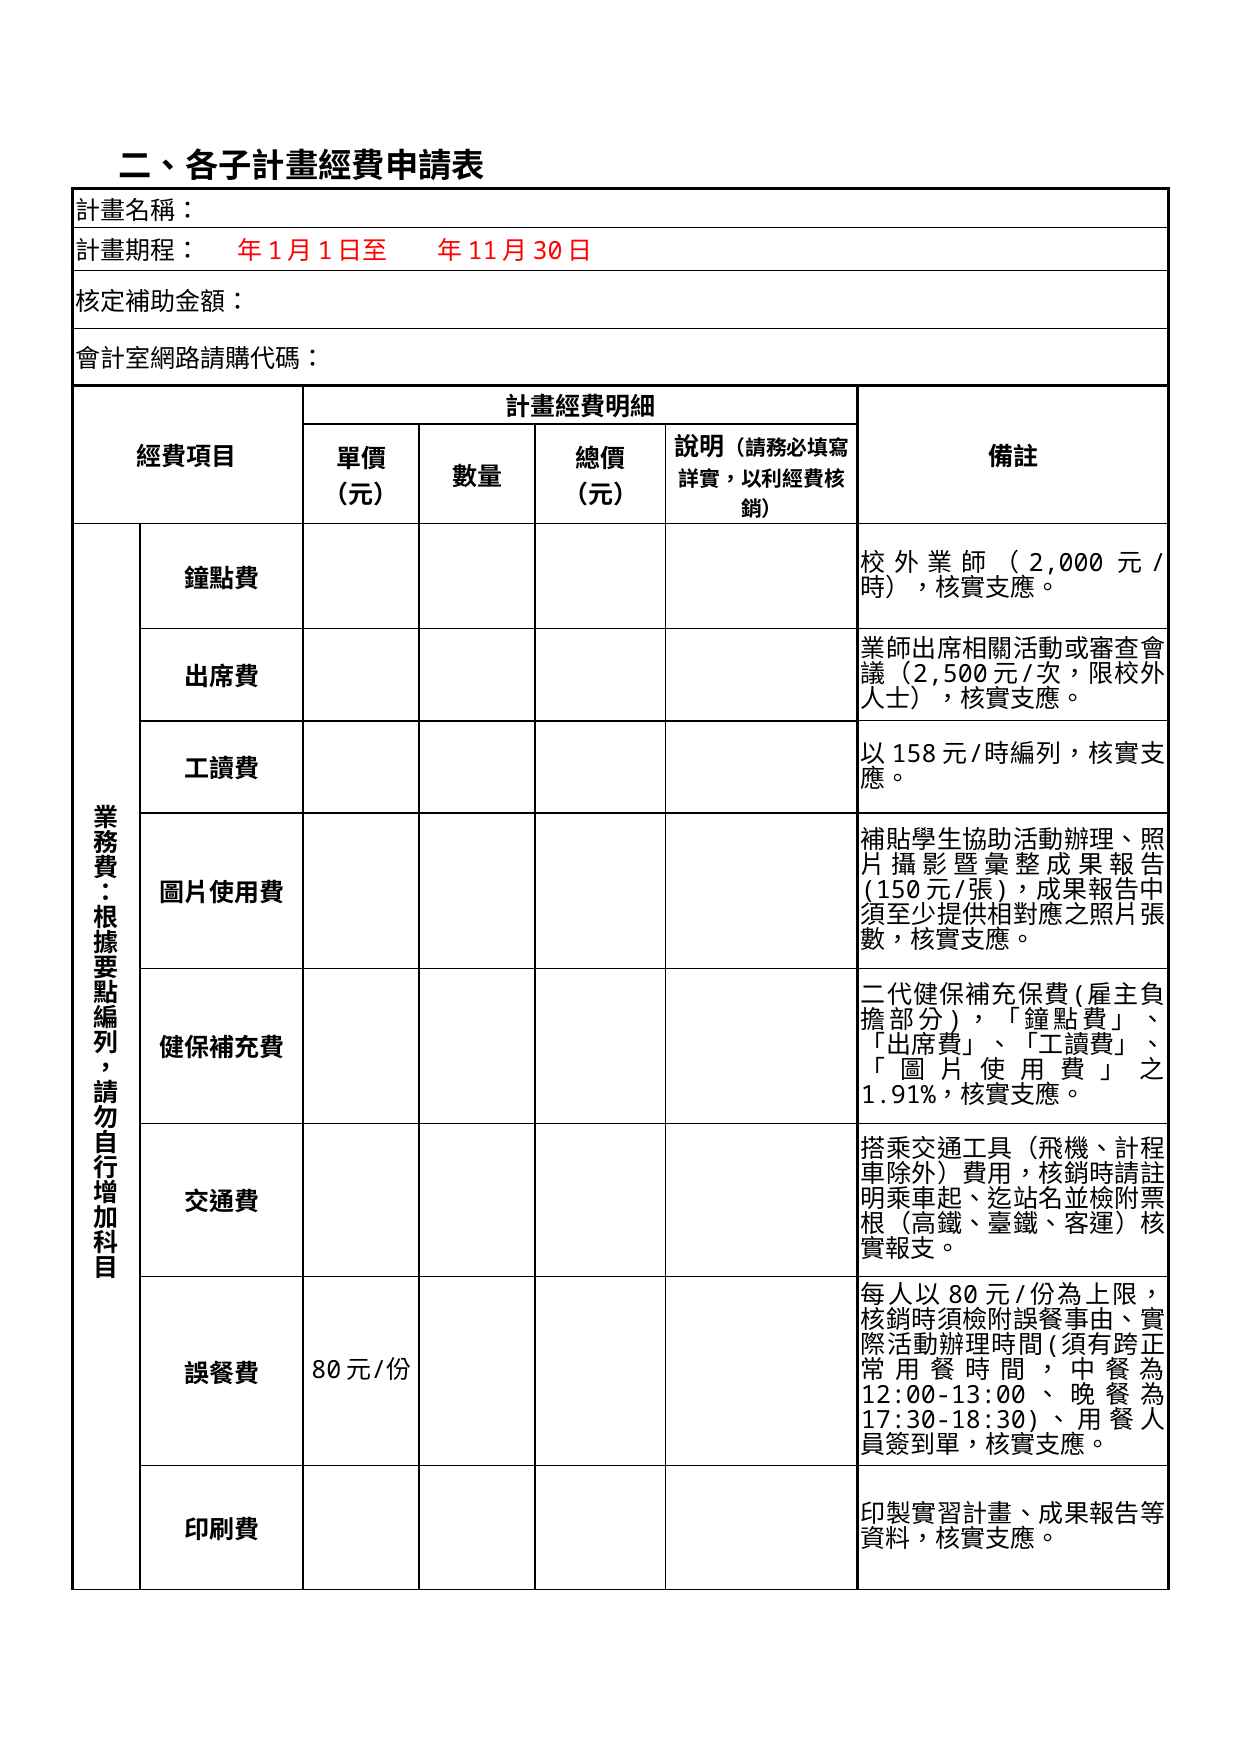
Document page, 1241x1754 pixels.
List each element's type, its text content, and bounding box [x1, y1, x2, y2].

table_cell 每人以80元/份為上限，核銷時須檢附誤餐事由、實際活動辦理時間(須有跨正常用餐時間，中餐為12:00-13:00、晚餐為17:30-18:30)、用餐人員簽到單，核實支應。 [859, 1277, 1167, 1465]
table_cell [304, 1466, 418, 1589]
table_cell 校外業師（2,000元/時），核實支應。 [859, 524, 1167, 628]
table_cell [666, 814, 856, 967]
table_header 計畫名稱： [74, 190, 1167, 226]
table_cell 印製實習計畫、成果報告等資料，核實支應。 [859, 1466, 1167, 1589]
table_cell 業師出席相關活動或審查會議（2,500元/次，限校外人士），核實支應。 [859, 629, 1167, 720]
table_cell [666, 629, 856, 720]
table_cell [536, 969, 665, 1122]
table_cell [304, 524, 418, 628]
table_cell [536, 629, 665, 720]
table_cell [666, 524, 856, 628]
table_cell [420, 1124, 534, 1276]
table_cell 經費項目 [74, 387, 302, 523]
table_cell [420, 629, 534, 720]
table_cell 單價（元） [304, 425, 418, 523]
table_cell 誤餐費 [141, 1277, 302, 1465]
table_cell [536, 814, 665, 967]
table_cell 工讀費 [141, 722, 302, 812]
table_cell [666, 722, 856, 812]
table_cell [304, 1124, 418, 1276]
table_cell [536, 1124, 665, 1276]
table_cell [666, 1466, 856, 1589]
table_cell [536, 1277, 665, 1465]
table_cell 二代健保補充保費(雇主負擔部分)，「鐘點費」、「出席費」、「工讀費」、「圖片使用費」之1.91%，核實支應。 [859, 969, 1167, 1122]
table_cell [536, 722, 665, 812]
table_cell 交通費 [141, 1124, 302, 1276]
table_cell 業務費 ： 根據要點編列，請勿自行增加科目 [74, 524, 139, 1589]
table_cell 備註 [859, 387, 1167, 523]
table_cell [666, 1277, 856, 1465]
table_cell 圖片使用費 [141, 814, 302, 967]
table_cell [536, 524, 665, 628]
table_cell [420, 1466, 534, 1589]
table_cell 80元/份 [304, 1277, 418, 1465]
table_cell [666, 969, 856, 1122]
table_cell 核定補助金額： [74, 271, 1167, 328]
table_cell 補貼學生協助活動辦理、照片攝影暨彙整成果報告(150元/張)，成果報告中須至少提供相對應之照片張數，核實支應。 [859, 814, 1167, 967]
table_cell 數量 [420, 425, 534, 523]
table_cell [420, 524, 534, 628]
text 二、各子計畫經費申請表 [118, 139, 1122, 187]
table_cell 印刷費 [141, 1466, 302, 1589]
table_cell 出席費 [141, 629, 302, 720]
table_cell 說明（請務必填寫詳實，以利經費核銷） [666, 425, 856, 523]
table_cell 鐘點費 [141, 524, 302, 628]
table_cell 健保補充費 [141, 969, 302, 1122]
table_cell 會計室網路請購代碼： [74, 329, 1167, 383]
table_cell [420, 722, 534, 812]
table_cell 以158元/時編列，核實支應。 [859, 721, 1167, 812]
table_cell 計畫期程： 年1月1日至 年11月30日 [74, 228, 1167, 269]
table_cell 總價（元） [536, 425, 665, 523]
table_cell [420, 1277, 534, 1465]
table_cell [536, 1466, 665, 1589]
table_cell 計畫經費明細 [304, 387, 856, 423]
table_cell [420, 814, 534, 967]
table_cell [666, 1124, 856, 1276]
table_cell [420, 969, 534, 1122]
table_cell [304, 814, 418, 967]
table_cell 搭乘交通工具（飛機、計程車除外）費用，核銷時請註明乘車起、迄站名並檢附票根（高鐵、臺鐵、客運）核實報支。 [859, 1124, 1167, 1276]
table_cell [304, 722, 418, 812]
table_cell [304, 969, 418, 1122]
table_cell [304, 629, 418, 720]
